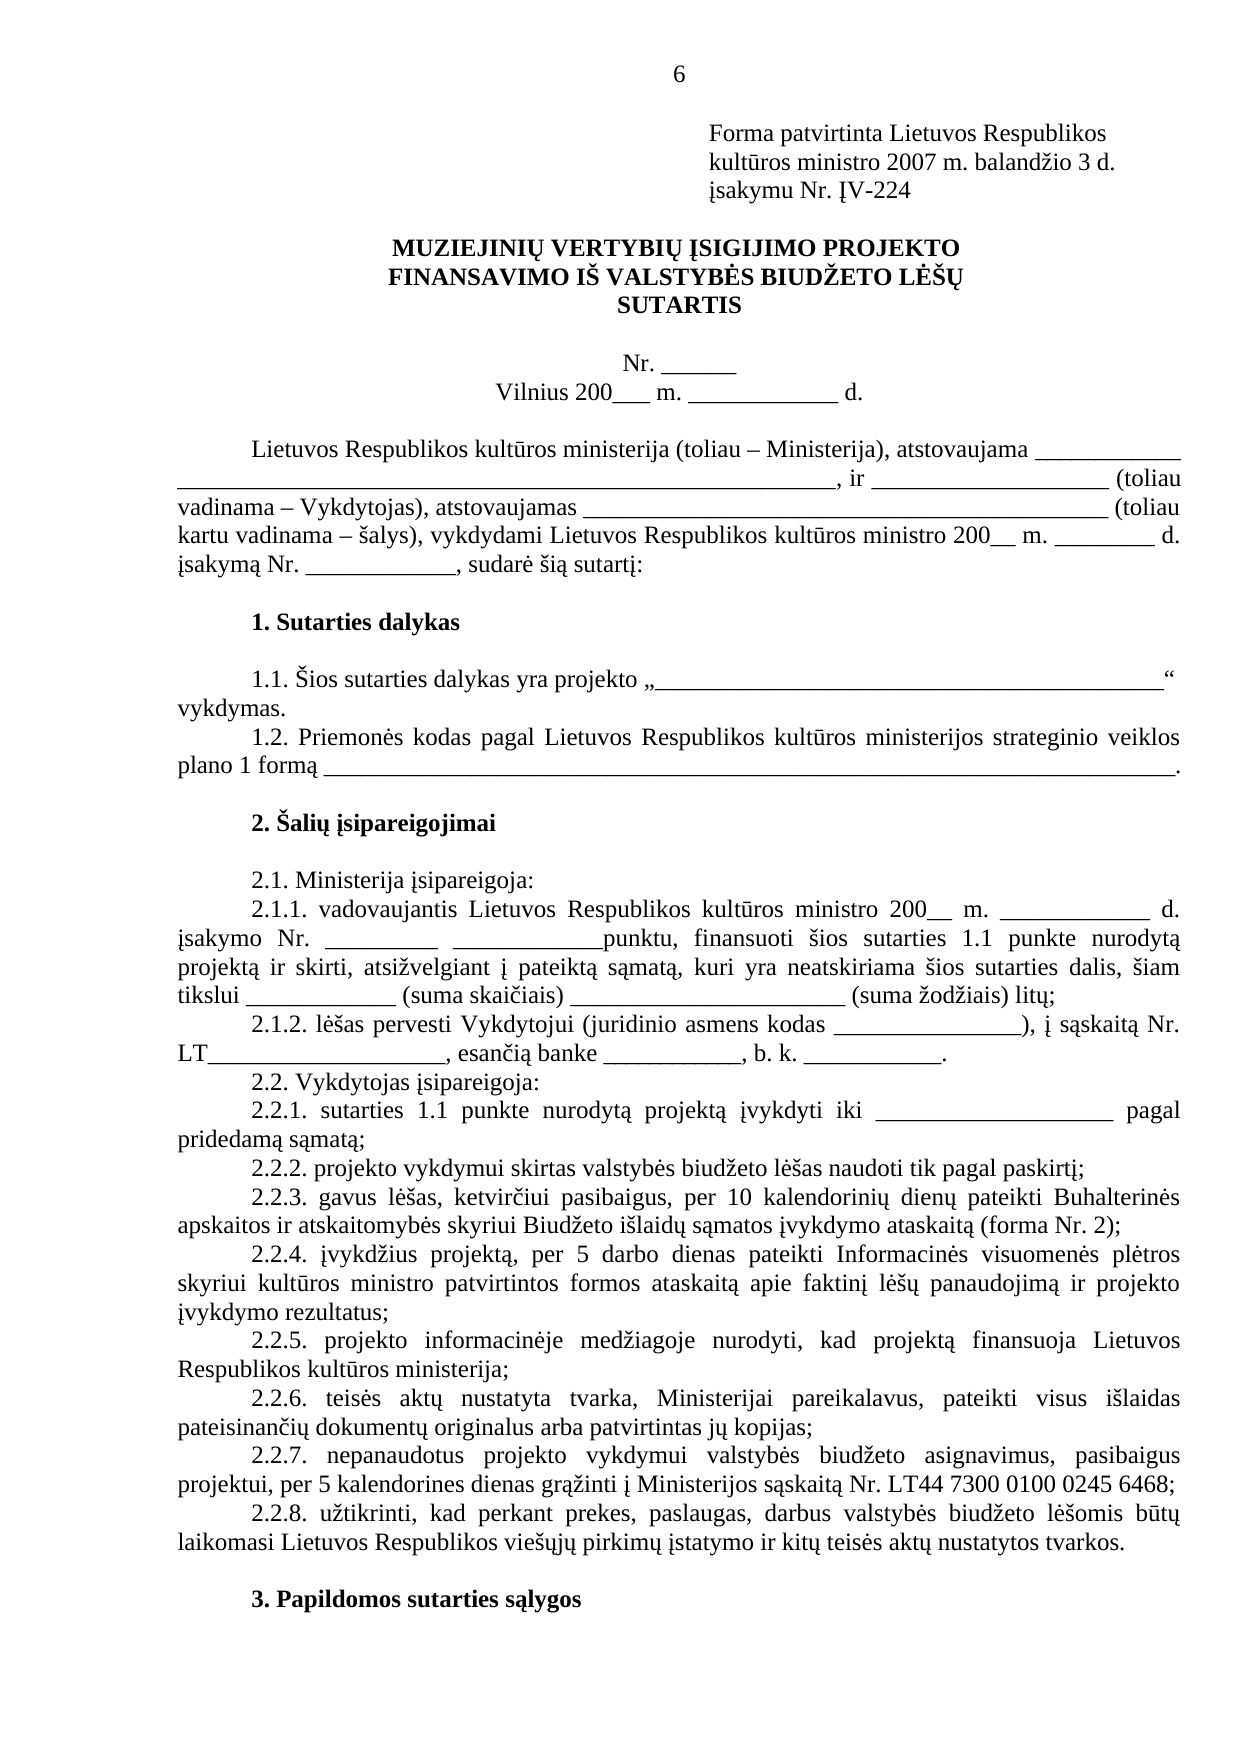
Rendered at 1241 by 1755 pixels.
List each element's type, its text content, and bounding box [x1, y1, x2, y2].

text , ir ___________________ (toliau vadinama – Vykdytojas), atstovaujamas __________________________________________ (toliau [177, 463, 1181, 521]
text 2.2.5. projekto informacinėje medžiagoje nurodyti, kad projektą finansuoja Lietuvos Respublikos kultūros ministerija; [177, 1326, 1181, 1383]
text kartu vadinama – šalys), vykdydami Lietuvos Respublikos kultūros ministro 200__ m. ________ d. įsakymą Nr. ____________, sudarė šią sutartį: [177, 521, 1181, 578]
text vykdymas. [177, 693, 1181, 722]
text FINANSAVIMO IŠ VALSTYBĖS BIUDŽETO LĖŠŲ [177, 262, 1181, 291]
text 2.1.1. vadovaujantis Lietuvos Respublikos kultūros ministro 200__ m. ____________ d. įsakymo Nr. _________ ____________punktu, finansuoti šios sutarties 1.1 punkte nurodytą projektą ir skirti, atsižvelgiant į pateiktą sąmatą, kuri yra neatskiriama šios sutarties dalis, šiam tikslui ____________ (suma skaičiais) ______________________ (suma žodžiais) litų; [177, 894, 1181, 1009]
text Vilnius 200___ m. ____________ d. [177, 377, 1181, 406]
text įsakymu Nr. ĮV-224 [177, 176, 1181, 204]
text Nr. ______ [177, 348, 1181, 377]
text 2.2.4. įvykdžius projektą, per 5 darbo dienas pateikti Informacinės visuomenės plėtros skyriui kultūros ministro patvirtintos formos ataskaitą apie faktinį lėšų panaudojimą ir projekto įvykdymo rezultatus; [177, 1239, 1181, 1326]
text 2.1.2. lėšas pervesti Vykdytojui (juridinio asmens kodas _______________), į sąskaitą Nr. LT___________________, esančią banke , b. k. ___________. [177, 1009, 1181, 1067]
text 2. Šalių įsipareigojimai [177, 808, 1181, 837]
text 1.1. Šios sutarties dalykas yra projekto „ “ [177, 664, 1181, 693]
text Forma patvirtinta Lietuvos Respublikos [177, 118, 1181, 147]
text MUZIEJINIŲ VERTYBIŲ ĮSIGIJIMO PROJEKTO [177, 233, 1181, 262]
text 2.2.3. gavus lėšas, ketvirčiui pasibaigus, per 10 kalendorinių dienų pateikti Buhalterinės apskaitos ir atskaitomybės skyriui Biudžeto išlaidų sąmatos įvykdymo ataskaitą (forma Nr. 2); [177, 1182, 1181, 1239]
text 2.2.8. užtikrinti, kad perkant prekes, paslaugas, darbus valstybės biudžeto lėšomis būtų laikomasi Lietuvos Respublikos viešųjų pirkimų įstatymo ir kitų teisės aktų nustatytos tvarkos. [177, 1498, 1181, 1556]
text 1. Sutarties dalykas [177, 607, 1181, 636]
text kultūros ministro 2007 m. balandžio 3 d. [177, 147, 1181, 176]
text 2.2.6. teisės aktų nustatyta tvarka, Ministerijai pareikalavus, pateikti visus išlaidas pateisinančių dokumentų originalus arba patvirtintas jų kopijas; [177, 1383, 1181, 1441]
text 2.2.1. sutarties 1.1 punkte nurodytą projektą įvykdyti iki ___________________ pagal pridedamą sąmatą; [177, 1096, 1181, 1153]
text SUTARTIS [177, 291, 1181, 319]
text 2.2.7. nepanaudotus projekto vykdymui valstybės biudžeto asignavimus, pasibaigus projektui, per 5 kalendorines dienas grąžinti į Ministerijos sąskaitą Nr. LT44 7300 0100 0245 6468; [177, 1441, 1181, 1498]
text 2.1. Ministerija įsipareigoja: [177, 866, 1181, 894]
text 1.2. Priemonės kodas pagal Lietuvos Respublikos kultūros ministerijos strateginio veiklos plano 1 formą . [177, 722, 1181, 779]
text 2.2. Vykdytojas įsipareigoja: [177, 1067, 1181, 1096]
text 2.2.2. projekto vykdymui skirtas valstybės biudžeto lėšas naudoti tik pagal paskirtį; [177, 1153, 1181, 1182]
text 3. Papildomos sutarties sąlygos [177, 1584, 1181, 1613]
text Lietuvos Respublikos kultūros ministerija (toliau – Ministerija), atstovaujama [177, 434, 1181, 463]
